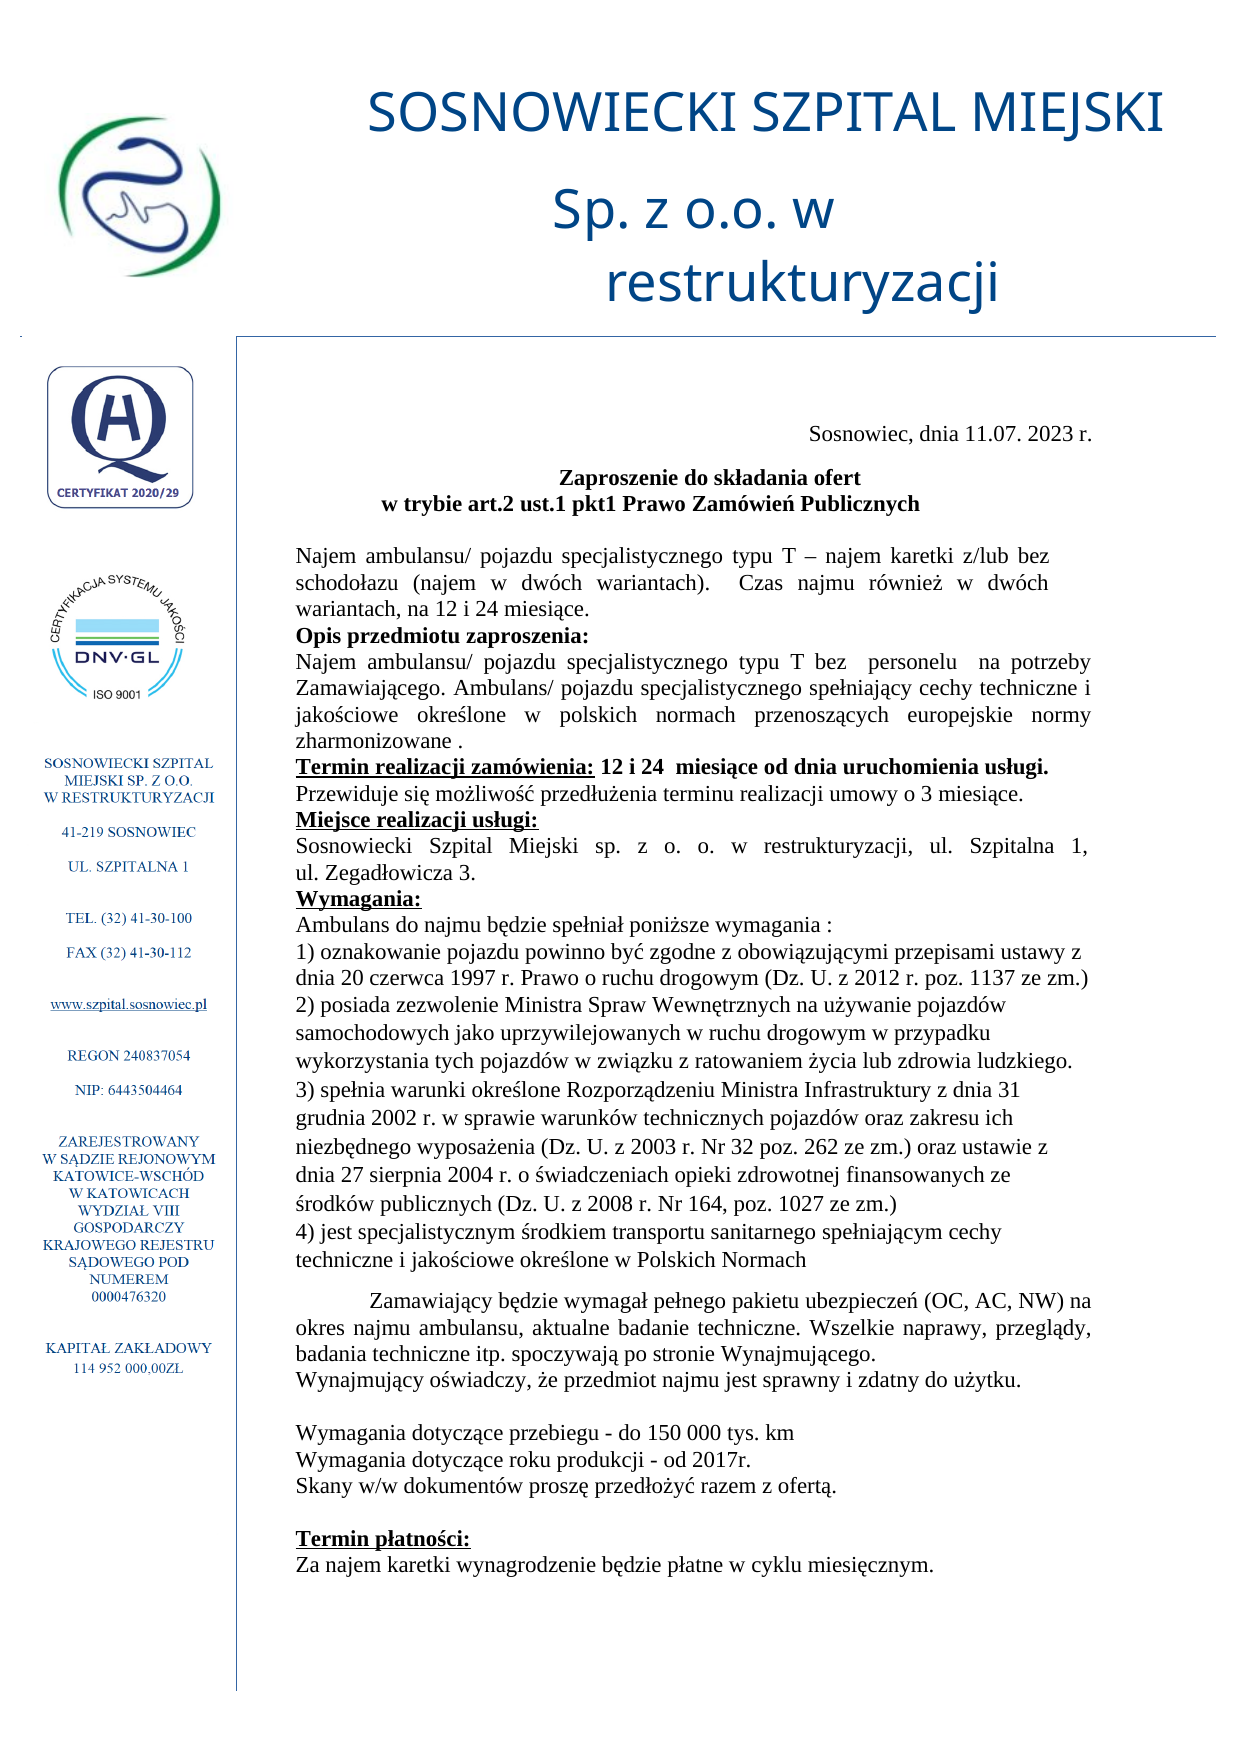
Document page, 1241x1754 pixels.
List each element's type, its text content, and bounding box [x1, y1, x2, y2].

text Sosnowiec, dnia 11.07. 2023 r. [295, 421, 1092, 447]
text Najem ambulansu/ pojazdu specjalistycznego typu T – najem karetki z/lub bez schodołazu (najem w dwóch wariantach). Czas najmu również w dwóch wariantach, na 12 i 24 miesiące. [295, 543, 1050, 622]
text Zaproszenie do składania ofert [369, 463, 1050, 490]
text w trybie art.2 ust.1 pkt1 Prawo Zamówień Publicznych [295, 490, 1050, 516]
text 2) posiada zezwolenie Ministra Spraw Wewnętrznych na używanie pojazdów samochodowych jako uprzywilejowanych w ruchu drogowym w przypadku wykorzystania tych pojazdów w związku z ratowaniem życia lub zdrowia ludzkiego. 3) spełnia warunki określone Rozporządzeniu Ministra Infrastruktury z dnia 31 grudnia 2002 r. w sprawie warunków technicznych pojazdów oraz zakresu ich niezbędnego wyposażenia (Dz. U. z 2003 r. Nr 32 poz. 262 ze zm.) oraz ustawie z dnia 27 sierpnia 2004 r. o świadczeniach opieki zdrowotnej finansowanych ze środków publicznych (Dz. U. z 2008 r. Nr 164, poz. 1027 ze zm.) 4) jest specjalistycznym środkiem transportu sanitarnego spełniającym cechy techniczne i jakościowe określone w Polskich Normach [295, 991, 1092, 1273]
text Termin realizacji zamówienia: 12 i 24 miesiące od dnia uruchomienia usługi. [295, 753, 1092, 780]
picture [44, 107, 241, 284]
text Wymagania dotyczące przebiegu - do 150 000 tys. km [295, 1419, 1092, 1446]
text Najem ambulansu/ pojazdu specjalistycznego typu T bez personelu na potrzeby Zamawiającego. Ambulans/ pojazdu specjalistycznego spełniający cechy techniczne i jakościowe określone w polskich normach przenoszących europejskie normy zharmonizowane . [295, 648, 1092, 753]
text Zamawiający będzie wymagał pełnego pakietu ubezpieczeń (OC, AC, NW) na okres najmu ambulansu, aktualne badanie techniczne. Wszelkie naprawy, przeglądy, badania techniczne itp. spoczywają po stronie Wynajmującego. [295, 1287, 1092, 1367]
text Wymagania dotyczące roku produkcji - od 2017r. [295, 1446, 1092, 1472]
text Wymagania: [295, 885, 1089, 912]
text Miejsce realizacji usługi: [295, 806, 1089, 832]
picture [22, 320, 237, 1711]
text Skany w/w dokumentów proszę przedłożyć razem z ofertą. [295, 1472, 1092, 1498]
text Termin płatności: [295, 1525, 1089, 1551]
text Opis przedmiotu zaproszenia: [295, 622, 1050, 648]
text Sosnowiecki Szpital Miejski sp. z o. o. w restrukturyzacji, ul. Szpitalna 1, ul. Zegadłowicza 3. [295, 832, 1089, 885]
text Przewiduje się możliwość przedłużenia terminu realizacji umowy o 3 miesiące. [295, 780, 1092, 806]
text Za najem karetki wynagrodzenie będzie płatne w cyklu miesięcznym. [295, 1551, 1089, 1577]
text Wynajmujący oświadczy, że przedmiot najmu jest sprawny i zdatny do użytku. [295, 1367, 1092, 1393]
text Ambulans do najmu będzie spełniał poniższe wymagania : 1) oznakowanie pojazdu powinno być zgodne z obowiązującymi przepisami ustawy z dnia 20 czerwca 1997 r. Prawo o ruchu drogowym (Dz. U. z 2012 r. poz. 1137 ze zm.) [295, 912, 1092, 991]
